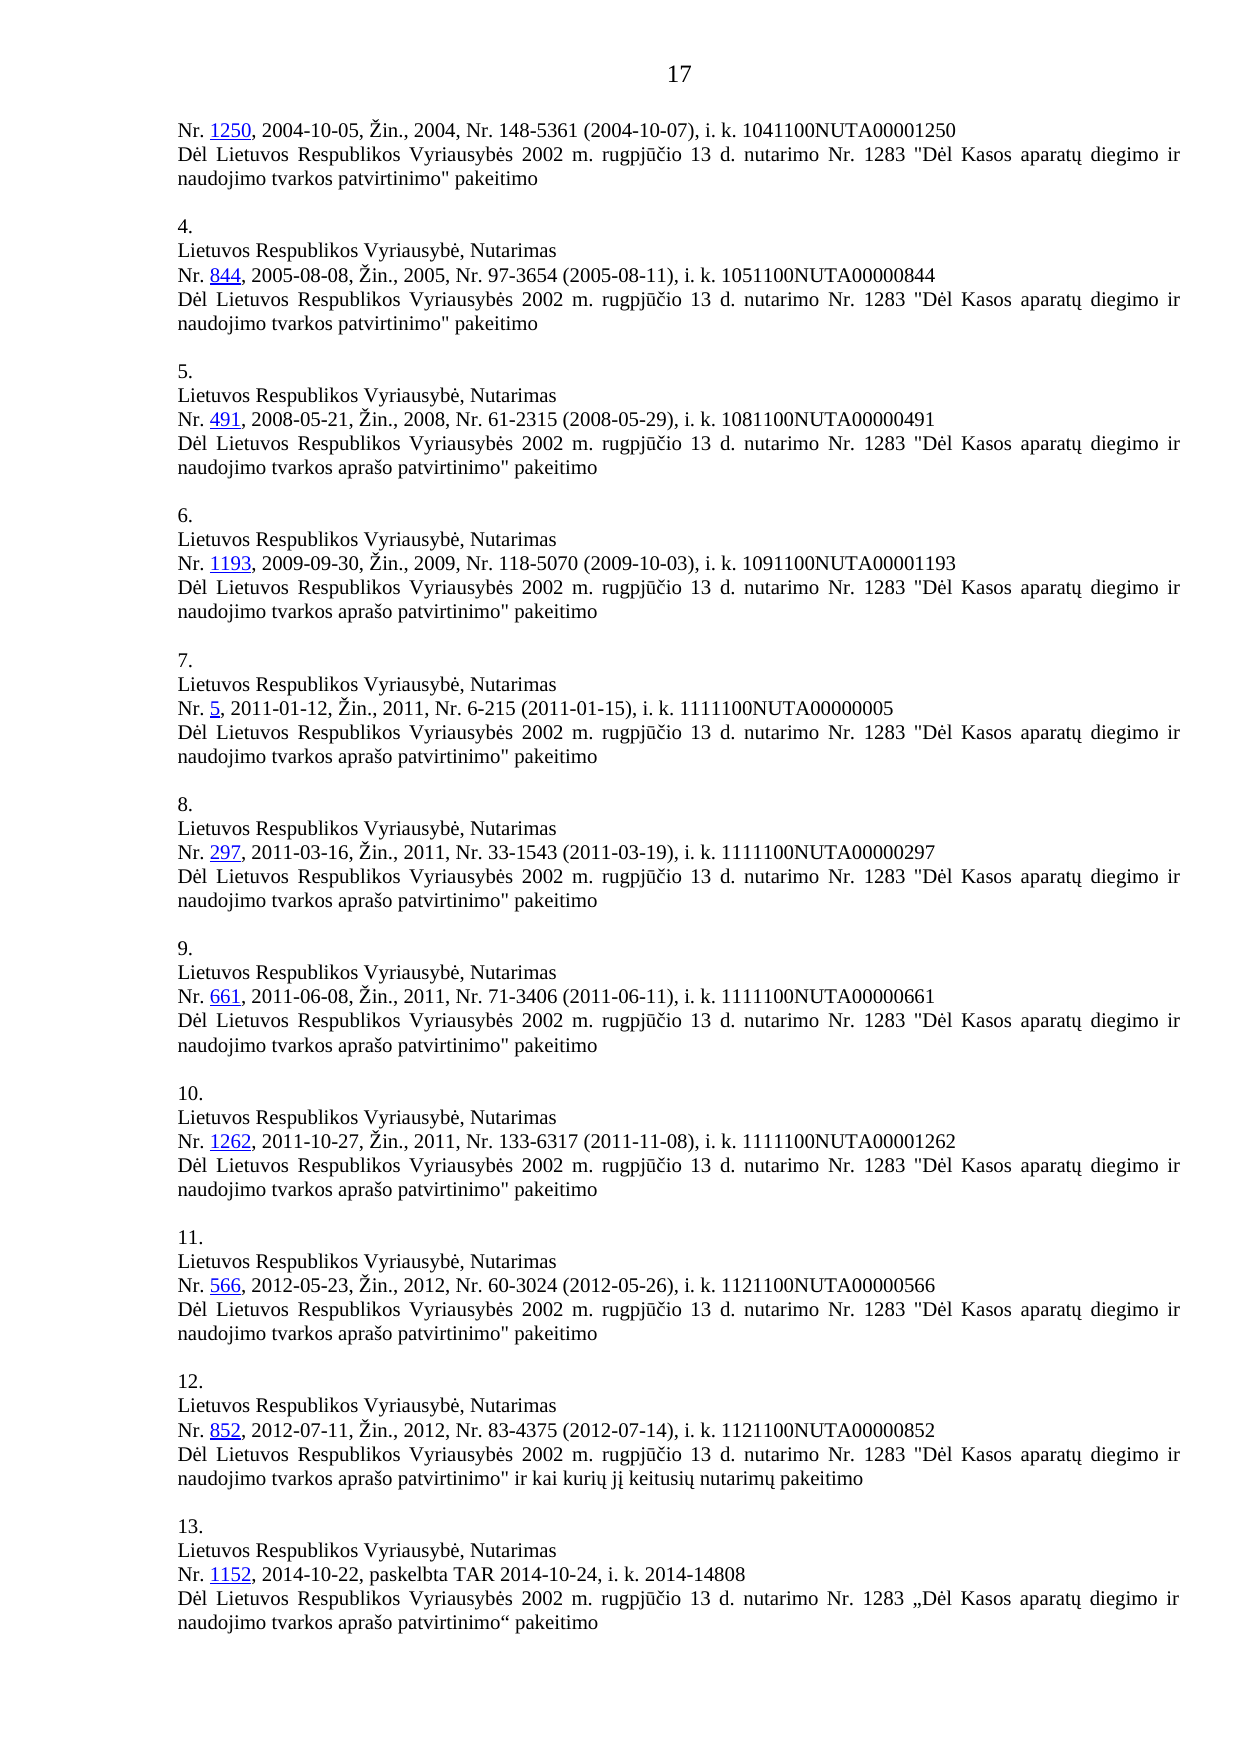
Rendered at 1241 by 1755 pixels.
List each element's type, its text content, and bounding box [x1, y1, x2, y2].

text Lietuvos Respublikos Vyriausybė, Nutarimas [177, 1105, 1181, 1129]
text Dėl Lietuvos Respublikos Vyriausybės 2002 m. rugpjūčio 13 d. nutarimo Nr. 1283 "Dėl Kasos aparatų diegimo ir naudojimo tvarkos aprašo patvirtinimo" pakeitimo [177, 1008, 1181, 1057]
text Lietuvos Respublikos Vyriausybė, Nutarimas [177, 1249, 1181, 1273]
text Lietuvos Respublikos Vyriausybė, Nutarimas [177, 383, 1181, 407]
text Lietuvos Respublikos Vyriausybė, Nutarimas [177, 816, 1181, 840]
text Dėl Lietuvos Respublikos Vyriausybės 2002 m. rugpjūčio 13 d. nutarimo Nr. 1283 "Dėl Kasos aparatų diegimo ir naudojimo tvarkos aprašo patvirtinimo" pakeitimo [177, 1153, 1181, 1201]
text 7. [177, 647, 1181, 672]
text 9. [177, 936, 1181, 960]
text Dėl Lietuvos Respublikos Vyriausybės 2002 m. rugpjūčio 13 d. nutarimo Nr. 1283 „Dėl Kasos aparatų diegimo ir naudojimo tvarkos aprašo patvirtinimo“ pakeitimo [177, 1586, 1181, 1634]
text Dėl Lietuvos Respublikos Vyriausybės 2002 m. rugpjūčio 13 d. nutarimo Nr. 1283 "Dėl Kasos aparatų diegimo ir naudojimo tvarkos aprašo patvirtinimo" pakeitimo [177, 431, 1181, 479]
text Nr. 491, 2008-05-21, Žin., 2008, Nr. 61-2315 (2008-05-29), i. k. 1081100NUTA00000491 [177, 407, 1181, 431]
text Dėl Lietuvos Respublikos Vyriausybės 2002 m. rugpjūčio 13 d. nutarimo Nr. 1283 "Dėl Kasos aparatų diegimo ir naudojimo tvarkos aprašo patvirtinimo" ir kai kurių jį keitusių nutarimų pakeitimo [177, 1442, 1181, 1490]
text 13. [177, 1514, 1181, 1538]
text Nr. 1152, 2014-10-22, paskelbta TAR 2014-10-24, i. k. 2014-14808 [177, 1562, 1181, 1586]
text Dėl Lietuvos Respublikos Vyriausybės 2002 m. rugpjūčio 13 d. nutarimo Nr. 1283 "Dėl Kasos aparatų diegimo ir naudojimo tvarkos aprašo patvirtinimo" pakeitimo [177, 720, 1181, 768]
text Lietuvos Respublikos Vyriausybė, Nutarimas [177, 672, 1181, 696]
text Dėl Lietuvos Respublikos Vyriausybės 2002 m. rugpjūčio 13 d. nutarimo Nr. 1283 "Dėl Kasos aparatų diegimo ir naudojimo tvarkos patvirtinimo" pakeitimo [177, 142, 1181, 190]
text 11. [177, 1225, 1181, 1249]
text 6. [177, 503, 1181, 527]
text Lietuvos Respublikos Vyriausybė, Nutarimas [177, 1393, 1181, 1417]
text Nr. 844, 2005-08-08, Žin., 2005, Nr. 97-3654 (2005-08-11), i. k. 1051100NUTA00000844 [177, 262, 1181, 287]
text Lietuvos Respublikos Vyriausybė, Nutarimas [177, 527, 1181, 551]
text Nr. 297, 2011-03-16, Žin., 2011, Nr. 33-1543 (2011-03-19), i. k. 1111100NUTA00000297 [177, 840, 1181, 864]
text Nr. 566, 2012-05-23, Žin., 2012, Nr. 60-3024 (2012-05-26), i. k. 1121100NUTA00000566 [177, 1273, 1181, 1297]
text Nr. 5, 2011-01-12, Žin., 2011, Nr. 6-215 (2011-01-15), i. k. 1111100NUTA00000005 [177, 696, 1181, 720]
text 10. [177, 1081, 1181, 1105]
text Lietuvos Respublikos Vyriausybė, Nutarimas [177, 960, 1181, 984]
text 4. [177, 214, 1181, 238]
text 12. [177, 1369, 1181, 1393]
text 5. [177, 359, 1181, 383]
text 8. [177, 792, 1181, 816]
text Nr. 1193, 2009-09-30, Žin., 2009, Nr. 118-5070 (2009-10-03), i. k. 1091100NUTA00001193 [177, 551, 1181, 575]
text Lietuvos Respublikos Vyriausybė, Nutarimas [177, 238, 1181, 262]
text Nr. 661, 2011-06-08, Žin., 2011, Nr. 71-3406 (2011-06-11), i. k. 1111100NUTA00000661 [177, 984, 1181, 1008]
text Nr. 1262, 2011-10-27, Žin., 2011, Nr. 133-6317 (2011-11-08), i. k. 1111100NUTA00001262 [177, 1129, 1181, 1153]
text Dėl Lietuvos Respublikos Vyriausybės 2002 m. rugpjūčio 13 d. nutarimo Nr. 1283 "Dėl Kasos aparatų diegimo ir naudojimo tvarkos aprašo patvirtinimo" pakeitimo [177, 864, 1181, 912]
text Lietuvos Respublikos Vyriausybė, Nutarimas [177, 1538, 1181, 1562]
text Nr. 1250, 2004-10-05, Žin., 2004, Nr. 148-5361 (2004-10-07), i. k. 1041100NUTA00001250 [177, 118, 1181, 142]
text Nr. 852, 2012-07-11, Žin., 2012, Nr. 83-4375 (2012-07-14), i. k. 1121100NUTA00000852 [177, 1417, 1181, 1442]
text Dėl Lietuvos Respublikos Vyriausybės 2002 m. rugpjūčio 13 d. nutarimo Nr. 1283 "Dėl Kasos aparatų diegimo ir naudojimo tvarkos aprašo patvirtinimo" pakeitimo [177, 575, 1181, 623]
text Dėl Lietuvos Respublikos Vyriausybės 2002 m. rugpjūčio 13 d. nutarimo Nr. 1283 "Dėl Kasos aparatų diegimo ir naudojimo tvarkos aprašo patvirtinimo" pakeitimo [177, 1297, 1181, 1345]
text Dėl Lietuvos Respublikos Vyriausybės 2002 m. rugpjūčio 13 d. nutarimo Nr. 1283 "Dėl Kasos aparatų diegimo ir naudojimo tvarkos patvirtinimo" pakeitimo [177, 287, 1181, 335]
